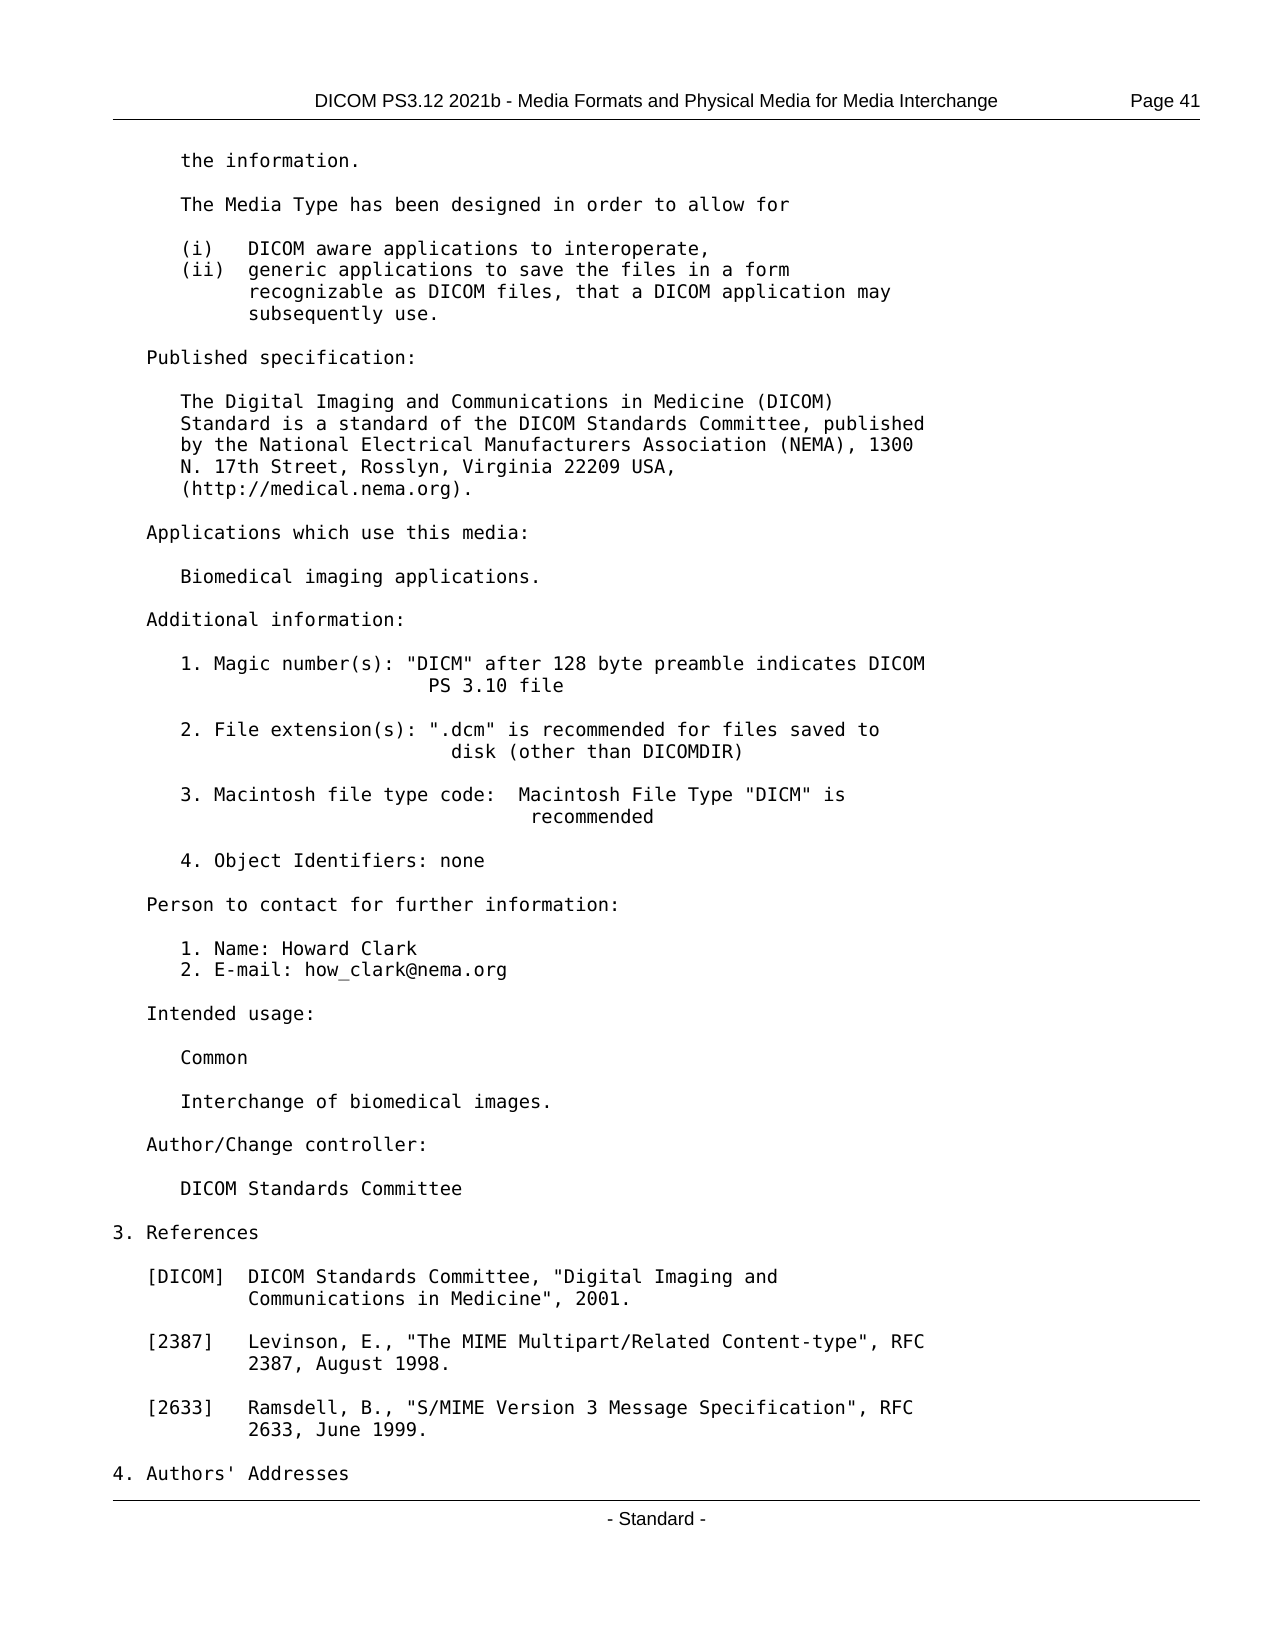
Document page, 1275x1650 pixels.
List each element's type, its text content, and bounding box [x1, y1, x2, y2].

text the information. The Media Type has been designed in order to allow for (i) DICOM aware applications to interoperate, (ii) generic applications to save the files in a form recognizable as DICOM files, that a DICOM application may subsequently use. Published specification: The Digital Imaging and Communications in Medicine (DICOM) Standard is a standard of the DICOM Standards Committee, published by the National Electrical Manufacturers Association (NEMA), 1300 N. 17th Street, Rosslyn, Virginia 22209 USA, (http://medical.nema.org). Applications which use this media: Biomedical imaging applications. Additional information: 1. Magic number(s): "DICM" after 128 byte preamble indicates DICOM PS 3.10 file 2. File extension(s): ".dcm" is recommended for files saved to disk (other than DICOMDIR) 3. Macintosh file type code: Macintosh File Type "DICM" is recommended 4. Object Identifiers: none Person to contact for further information: 1. Name: Howard Clark 2. E-mail: how_clark@nema.org Intended usage: Common Interchange of biomedical images. Author/Change controller: DICOM Standards Committee 3. References [DICOM] DICOM Standards Committee, "Digital Imaging and Communications in Medicine", 2001. [2387] Levinson, E., "The MIME Multipart/Related Content-type", RFC 2387, August 1998. [2633] Ramsdell, B., "S/MIME Version 3 Message Specification", RFC 2633, June 1999. 4. Authors' Addresses [112, 150, 1200, 1484]
